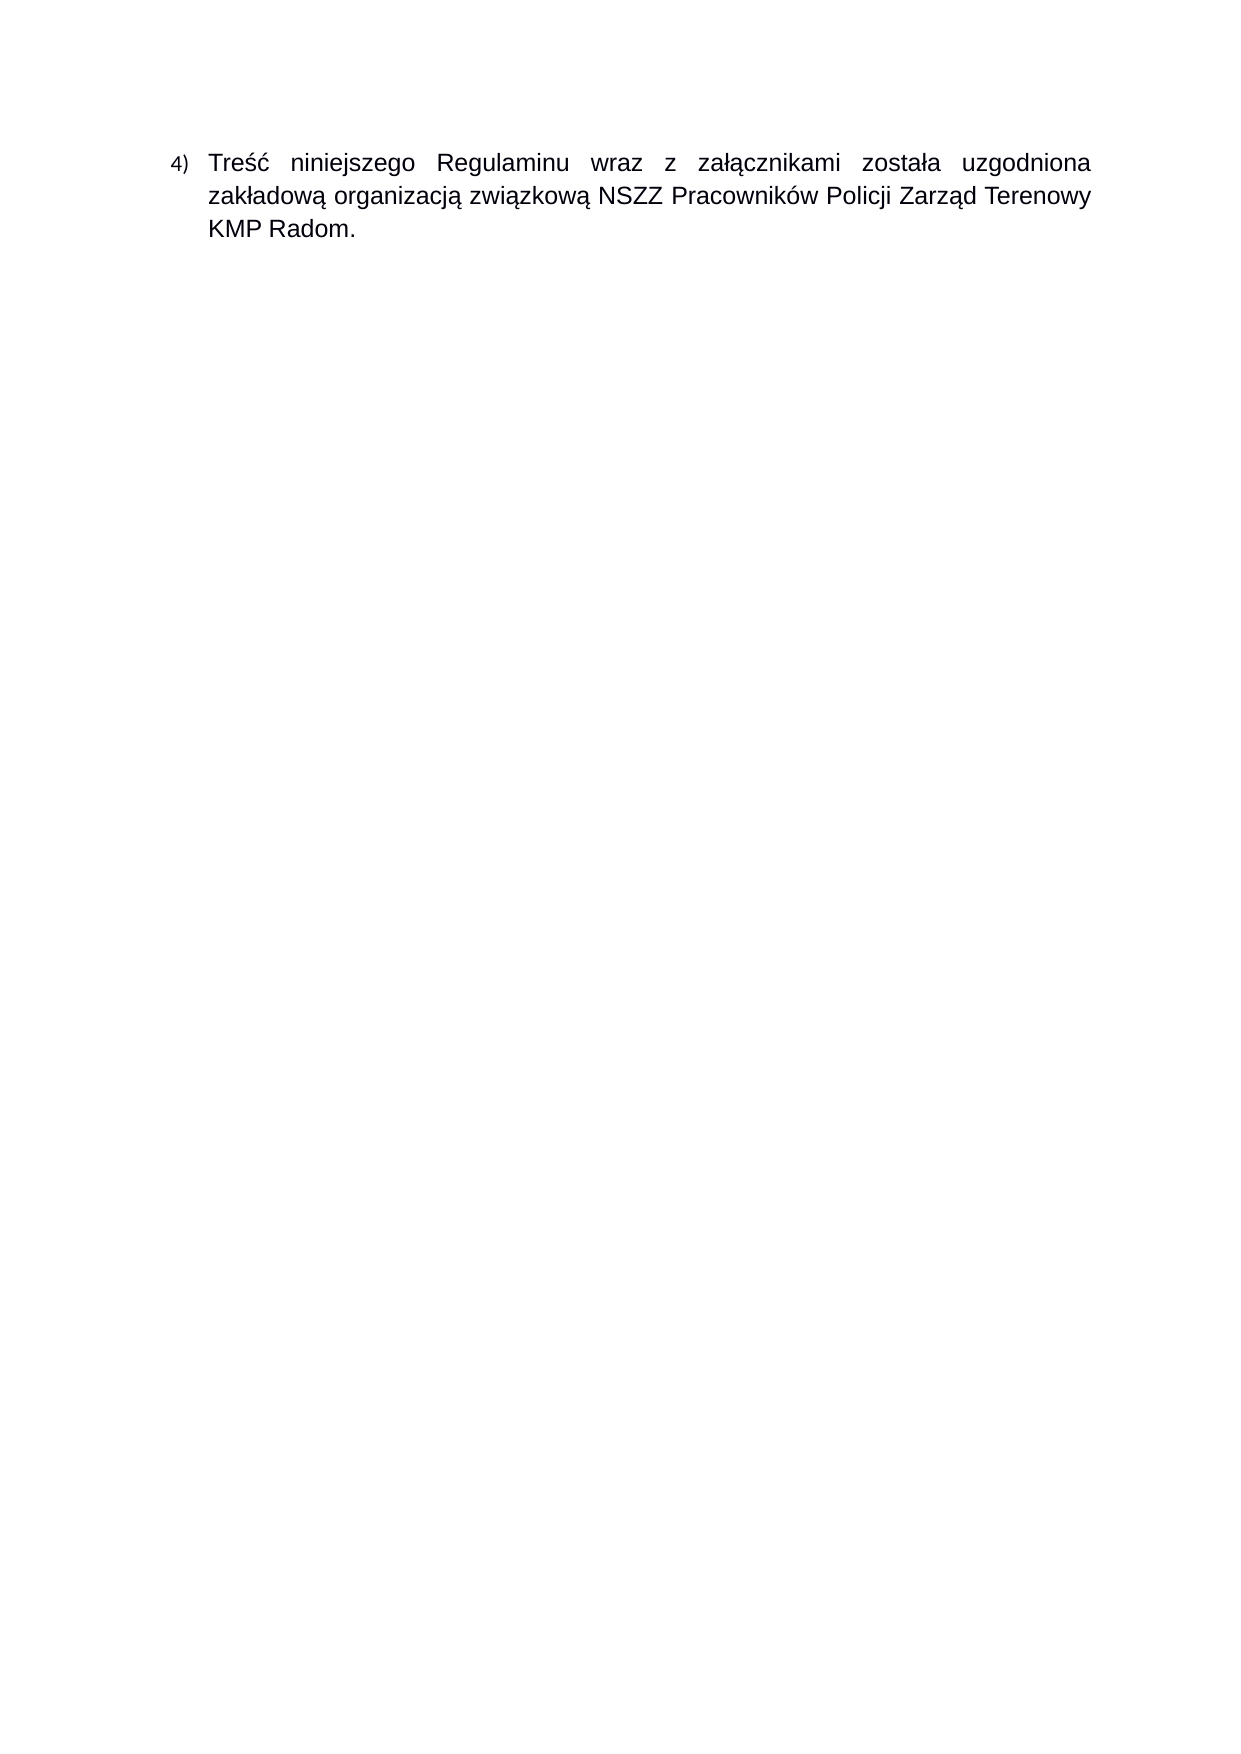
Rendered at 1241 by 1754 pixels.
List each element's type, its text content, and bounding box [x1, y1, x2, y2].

list Treść niniejszego Regulaminu wraz z załącznikami została uzgodniona zakładową organizacją związkową NSZZ Pracowników Policji Zarząd Terenowy KMP Radom. [170, 148, 1093, 243]
